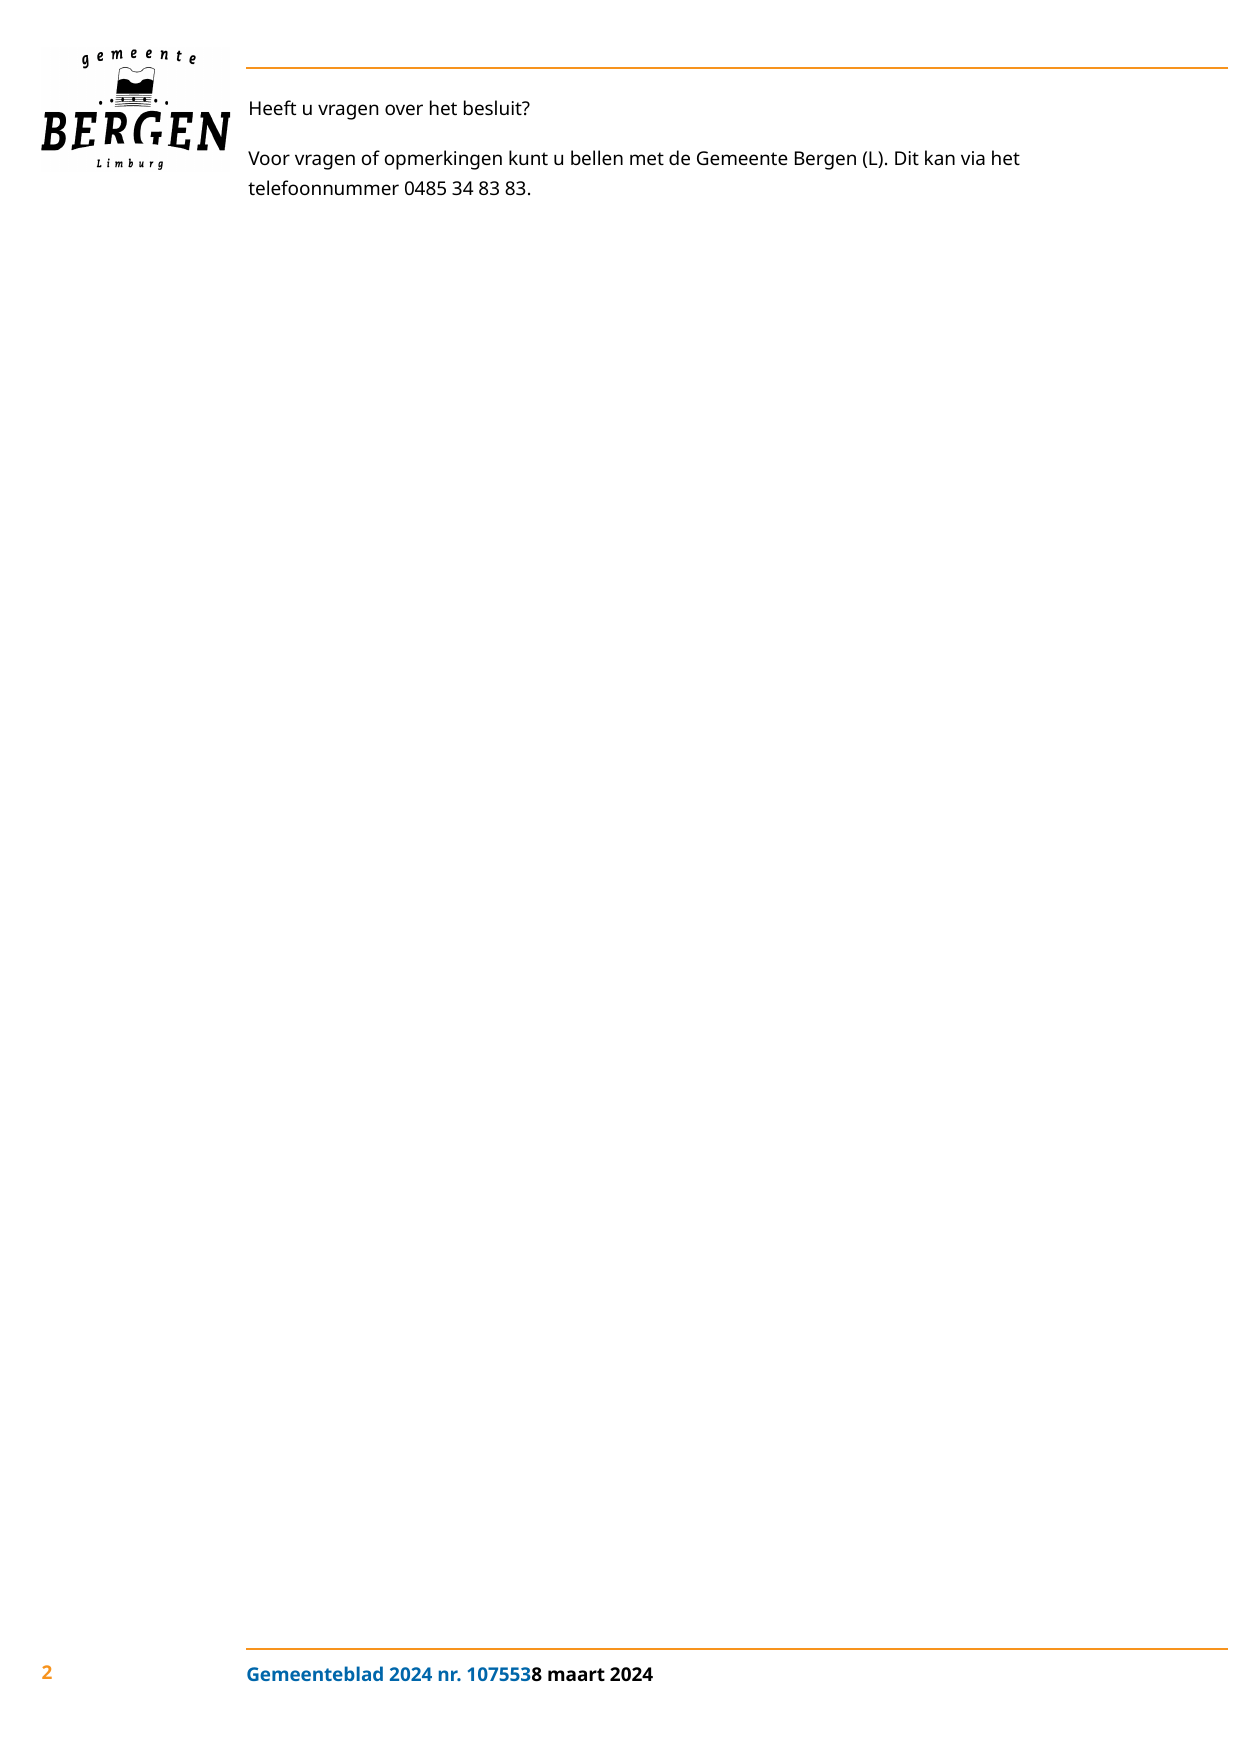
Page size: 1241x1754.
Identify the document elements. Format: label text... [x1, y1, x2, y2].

text Voor vragen of opmerkingen kunt u bellen met de Gemeente Bergen (L). Dit kan via het telefoonnummer 0485 34 83 83. [248, 145, 1152, 201]
text Heeft u vragen over het besluit? [248, 95, 1152, 121]
picture [41, 47, 231, 172]
